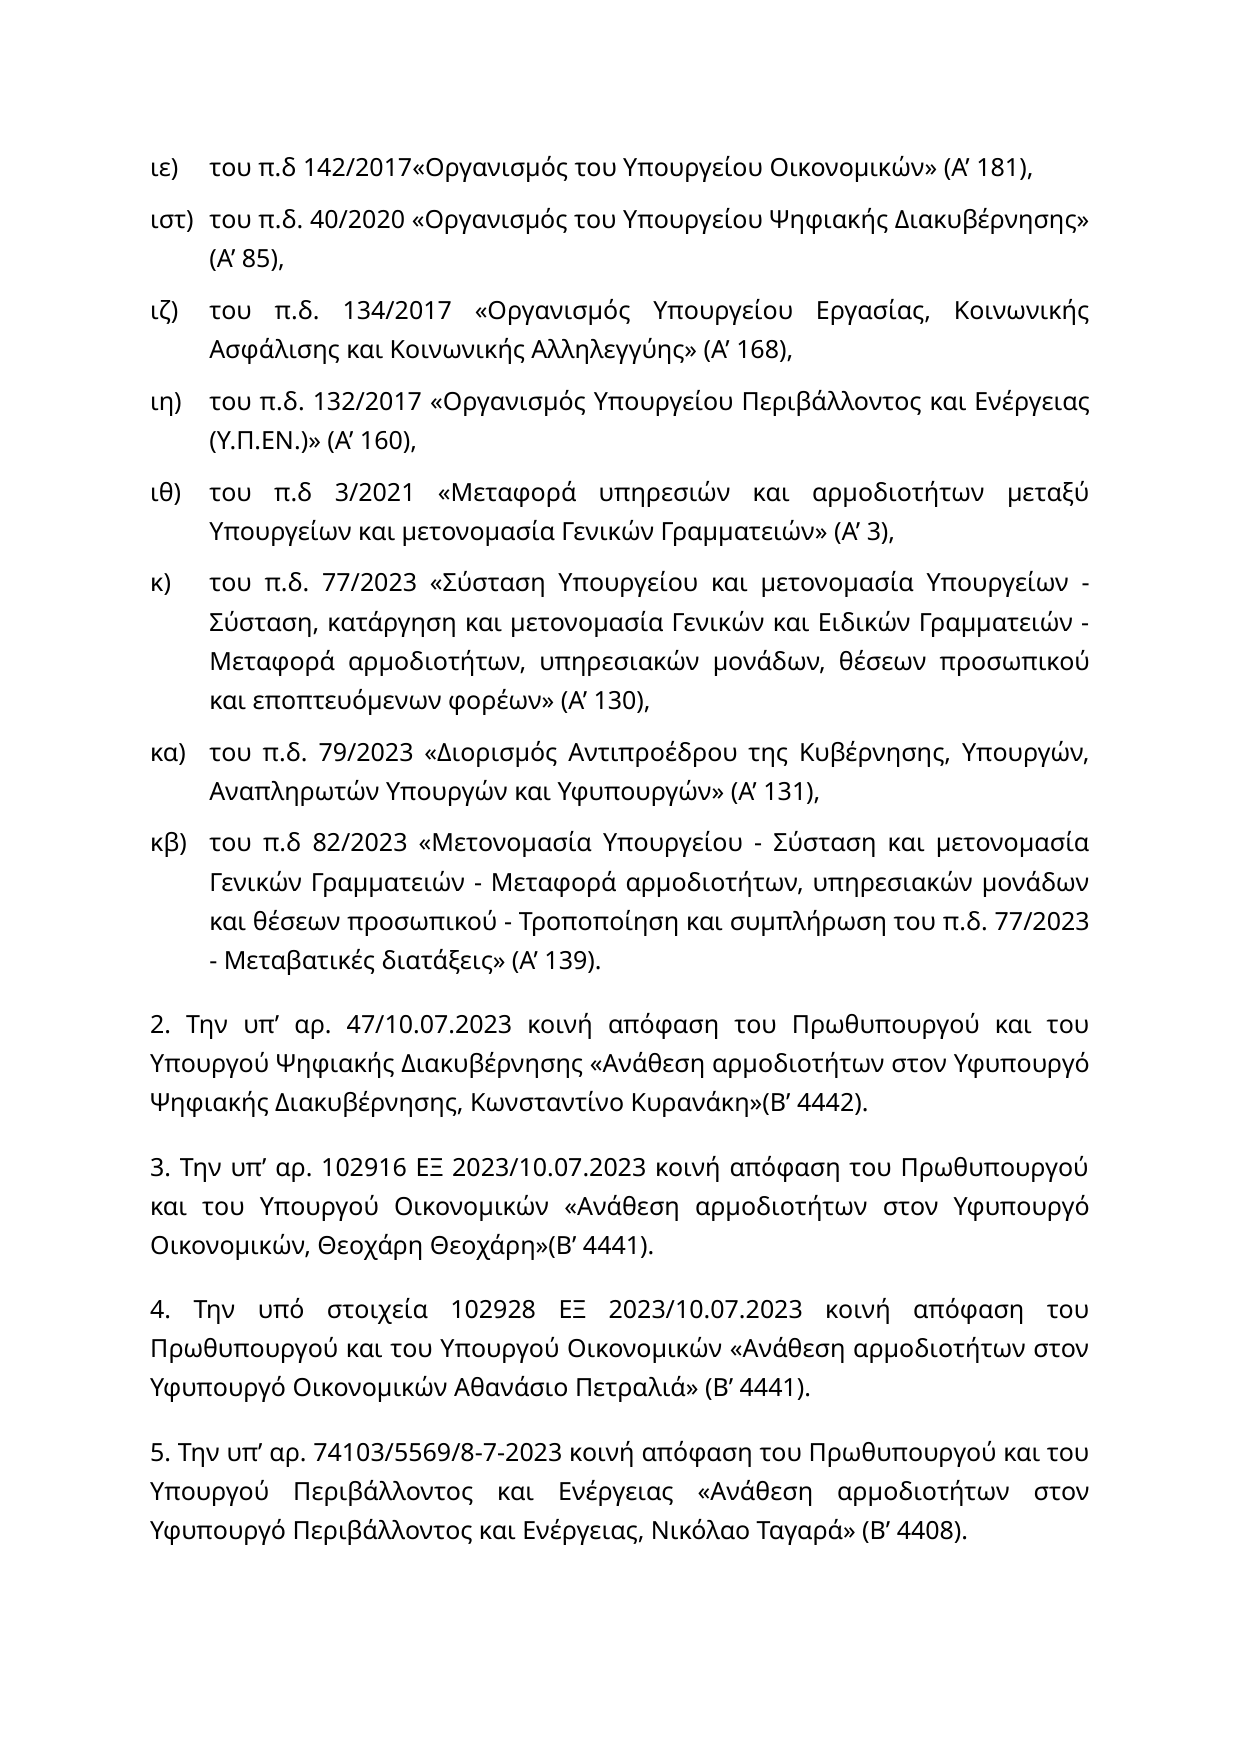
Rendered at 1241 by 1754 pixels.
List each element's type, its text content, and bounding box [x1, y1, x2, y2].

list ιστ) του π.δ. 40/2020 «Οργανισμός του Υπουργείου Ψηφιακής Διακυβέρνησης» (Α’ 85), [150, 202, 1090, 275]
list ιθ) του π.δ 3/2021 «Μεταφορά υπηρεσιών και αρμοδιοτήτων μεταξύ Υπουργείων και μετονομασία Γενικών Γραμματειών» (Α’ 3), [150, 474, 1090, 547]
text 3. Την υπ’ αρ. 102916 ΕΞ 2023/10.07.2023 κοινή απόφαση του Πρωθυπουργού και του Υπουργού Οικονομικών «Ανάθεση αρμοδιοτήτων στον Υφυπουργό Οικονομικών, Θεοχάρη Θεοχάρη»(Β’ 4441). [150, 1149, 1090, 1262]
list κα) του π.δ. 79/2023 «Διορισμός Αντιπροέδρου της Κυβέρνησης, Υπουργών, Αναπληρωτών Υπουργών και Υφυπουργών» (Α’ 131), [150, 734, 1090, 807]
text 4. Την υπό στοιχεία 102928 ΕΞ 2023/10.07.2023 κοινή απόφαση του Πρωθυπουργού και του Υπουργού Οικονομικών «Ανάθεση αρμοδιοτήτων στον Υφυπουργό Οικονομικών Αθανάσιο Πετραλιά» (Β’ 4441). [150, 1292, 1090, 1404]
list κβ) του π.δ 82/2023 «Μετονομασία Υπουργείου - Σύσταση και μετονομασία Γενικών Γραμματειών - Μεταφορά αρμοδιοτήτων, υπηρεσιακών μονάδων και θέσεων προσωπικού - Τροποποίηση και συμπλήρωση του π.δ. 77/2023 - Μεταβατικές διατάξεις» (Α’ 139). [150, 825, 1090, 977]
list κ) του π.δ. 77/2023 «Σύσταση Υπουργείου και μετονομασία Υπουργείων - Σύσταση, κατάργηση και μετονομασία Γενικών και Ειδικών Γραμματειών - Μεταφορά αρμοδιοτήτων, υπηρεσιακών μονάδων, θέσεων προσωπικού και εποπτευόμενων φορέων» (Α’ 130), [150, 565, 1090, 717]
text 5. Την υπ’ αρ. 74103/5569/8-7-2023 κοινή απόφαση του Πρωθυπουργού και του Υπουργού Περιβάλλοντος και Ενέργειας «Ανάθεση αρμοδιοτήτων στον Υφυπουργό Περιβάλλοντος και Ενέργειας, Νικόλαο Ταγαρά» (Β’ 4408). [150, 1434, 1090, 1547]
list ιη) του π.δ. 132/2017 «Οργανισμός Υπουργείου Περιβάλλοντος και Ενέργειας (Υ.Π.ΕΝ.)» (Α’ 160), [150, 383, 1090, 457]
list ιζ) του π.δ. 134/2017 «Οργανισμός Υπουργείου Εργασίας, Κοινωνικής Ασφάλισης και Κοινωνικής Αλληλεγγύης» (Α’ 168), [150, 292, 1090, 366]
text 2. Την υπ’ αρ. 47/10.07.2023 κοινή απόφαση του Πρωθυπουργού και του Υπουργού Ψηφιακής Διακυβέρνησης «Ανάθεση αρμοδιοτήτων στον Υφυπουργό Ψηφιακής Διακυβέρνησης, Κωνσταντίνο Κυρανάκη»(Β’ 4442). [150, 1007, 1090, 1119]
list ιε) του π.δ 142/2017«Οργανισμός του Υπουργείου Οικονομικών» (Α’ 181), [150, 150, 1090, 184]
